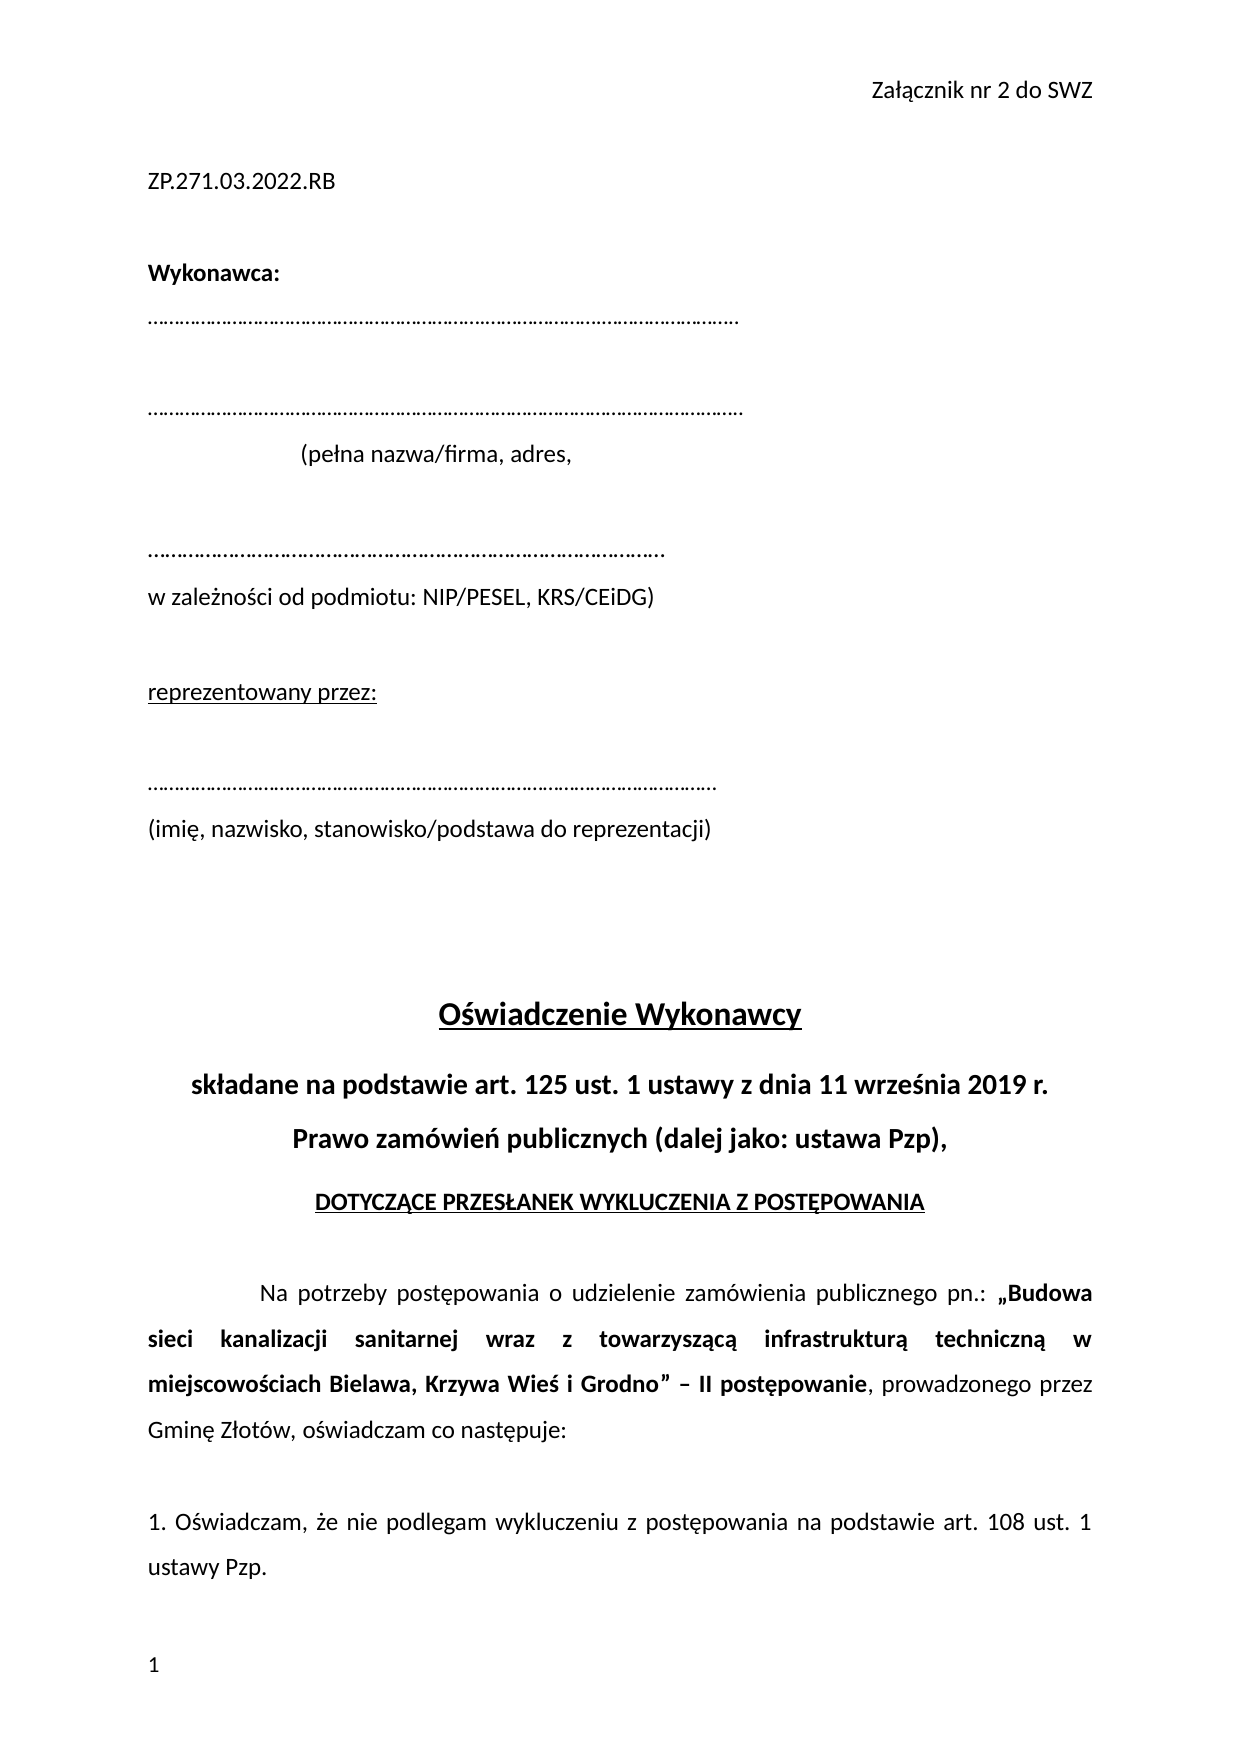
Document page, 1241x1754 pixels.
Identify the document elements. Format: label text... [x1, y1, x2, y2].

text w zależności od podmiotu: NIP/PESEL, KRS/CEiDG) [148, 581, 1093, 612]
text ………………………………………………………………………………………………….. [148, 393, 1093, 421]
text Wykonawca: [148, 257, 1093, 287]
text ……………………………………………………………………………………………… [148, 768, 1093, 796]
text Oświadczenie Wykonawcy [148, 993, 1093, 1033]
text składane na podstawie art. 125 ust. 1 ustawy z dnia 11 września 2019 r. [148, 1066, 1093, 1102]
text ……………………………………………………….………………….…………………….. [148, 302, 1093, 330]
text Prawo zamówień publicznych (dalej jako: ustawa Pzp), [148, 1120, 1093, 1155]
text (imię, nazwisko, stanowisko/podstawa do reprezentacji) [148, 813, 1093, 844]
text DOTYCZĄCE PRZESŁANEK WYKLUCZENIA Z POSTĘPOWANIA [148, 1186, 1093, 1216]
text Na potrzeby postępowania o udzielenie zamówienia publicznego pn.: „Budowa sieci kanalizacji sanitarnej wraz z towarzyszącą infrastrukturą techniczną w miejscowościach Bielawa, Krzywa Wieś i Grodno” – II postępowanie, prowadzonego przez Gminę Złotów, oświadczam co następuje: [148, 1277, 1093, 1445]
text ……………………………………………………………………………… [148, 533, 1093, 564]
text (pełna nazwa/firma, adres, [148, 438, 1093, 468]
text reprezentowany przez: [148, 677, 1093, 707]
subtitle ZP.271.03.2022.RB [148, 165, 1093, 196]
text Załącznik nr 2 do SWZ [694, 74, 1093, 104]
text 1. Oświadczam, że nie podlegam wykluczeniu z postępowania na podstawie art. 108 ust. 1 ustawy Pzp. [148, 1506, 1093, 1582]
